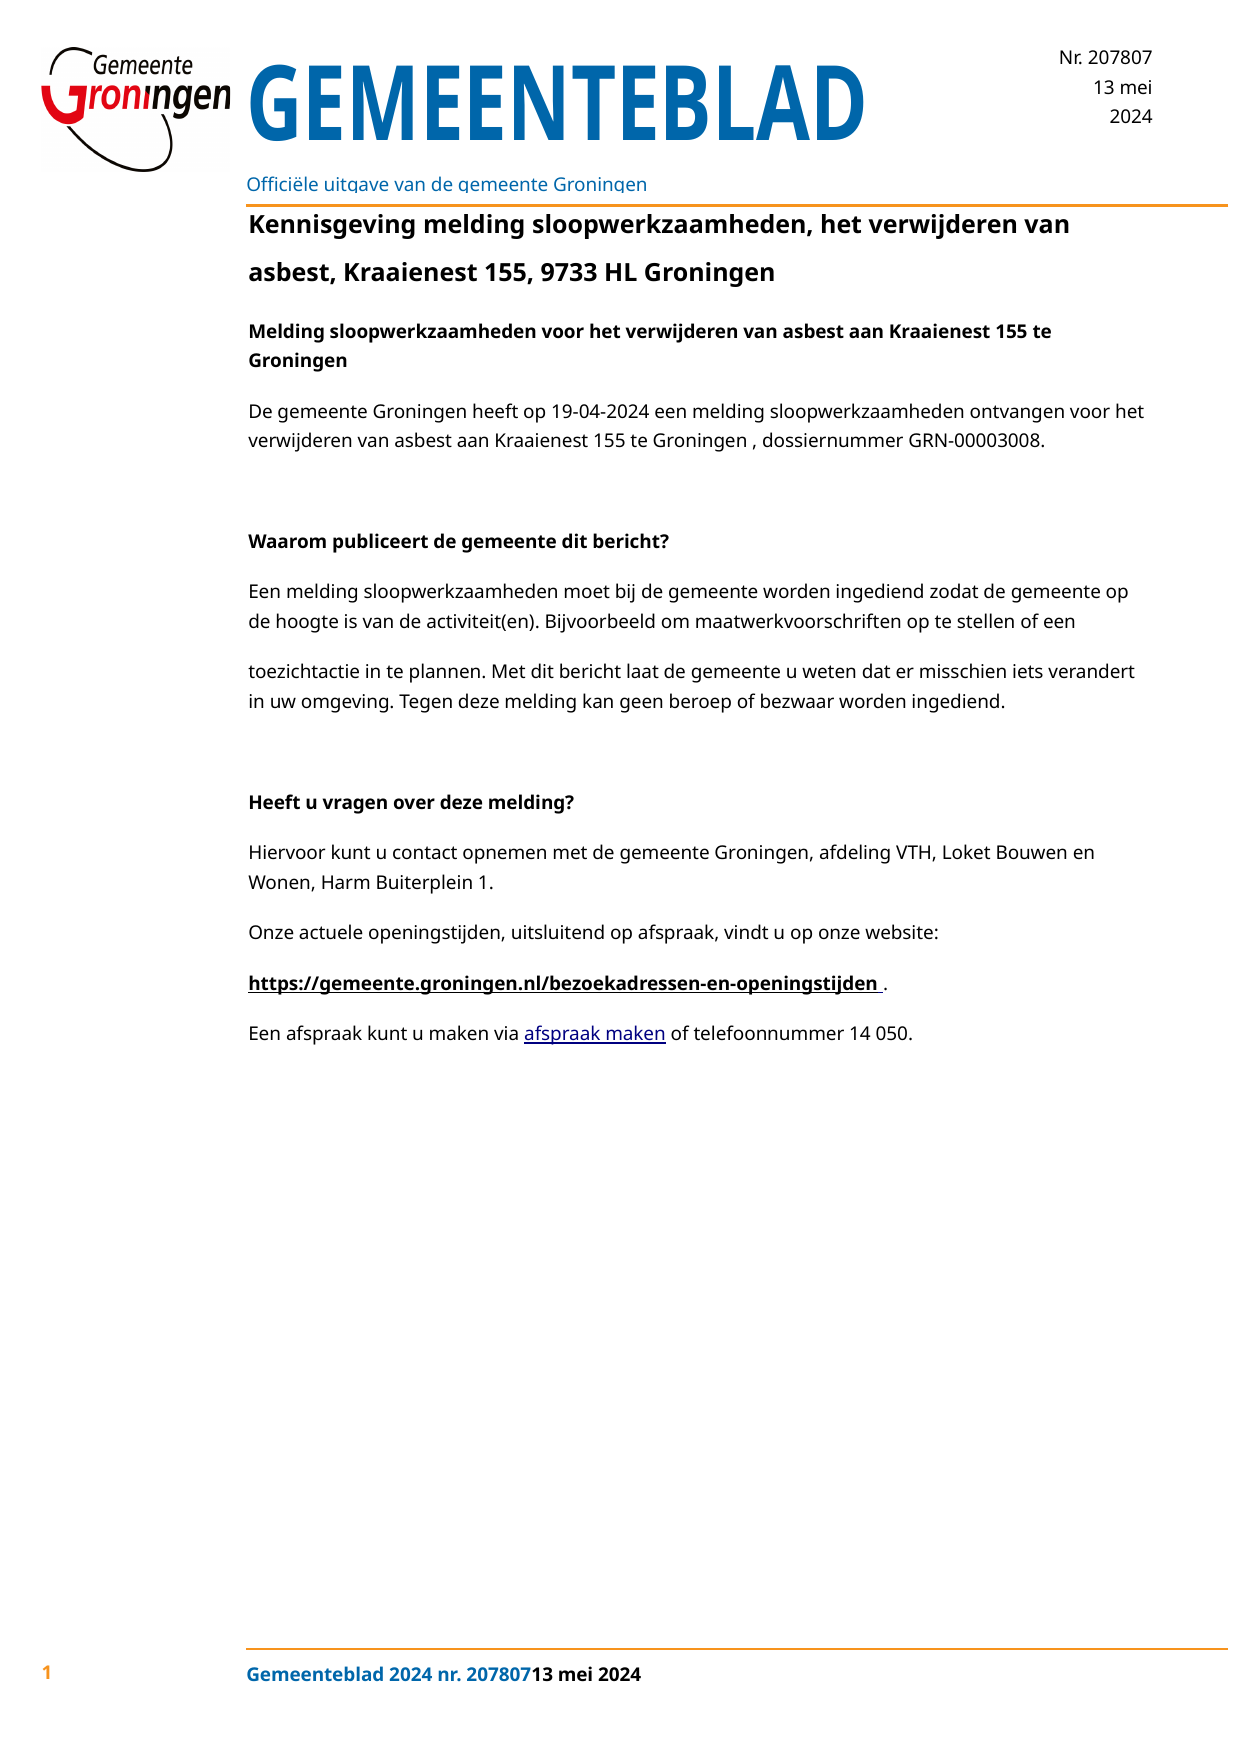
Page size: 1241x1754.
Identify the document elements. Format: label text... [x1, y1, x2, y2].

text Waarom publiceert de gemeente dit bericht? [248, 528, 1152, 554]
text Een afspraak kunt u maken via afspraak maken of telefoonnummer 14 050. [248, 1020, 1152, 1046]
text Heeft u vragen over deze melding? [248, 789, 1152, 815]
text Kennisgeving melding sloopwerkzaamheden, het verwijderen van asbest, Kraaienest 155, 9733 HL Groningen [248, 207, 1152, 288]
picture [41, 47, 231, 172]
text toezichtactie in te plannen. Met dit bericht laat de gemeente u weten dat er misschien iets verandert in uw omgeving. Tegen deze melding kan geen beroep of bezwaar worden ingediend. [248, 659, 1152, 714]
text Een melding sloopwerkzaamheden moet bij de gemeente worden ingediend zodat de gemeente op de hoogte is van de activiteit(en). Bijvoorbeeld om maatwerkvoorschriften op te stellen of een [248, 579, 1152, 634]
text De gemeente Groningen heeft op 19-04-2024 een melding sloopwerkzaamheden ontvangen voor het verwijderen van asbest aan Kraaienest 155 te Groningen , dossiernummer GRN-00003008. [248, 398, 1152, 453]
text Hiervoor kunt u contact opnemen met de gemeente Groningen, afdeling VTH, Loket Bouwen en Wonen, Harm Buiterplein 1. [248, 839, 1152, 895]
text Melding sloopwerkzaamheden voor het verwijderen van asbest aan Kraaienest 155 te Groningen [248, 318, 1152, 373]
text https://gemeente.groningen.nl/bezoekadressen-en-openingstijden . [248, 970, 1152, 996]
text Onze actuele openingstijden, uitsluitend op afspraak, vindt u op onze website: [248, 919, 1152, 945]
